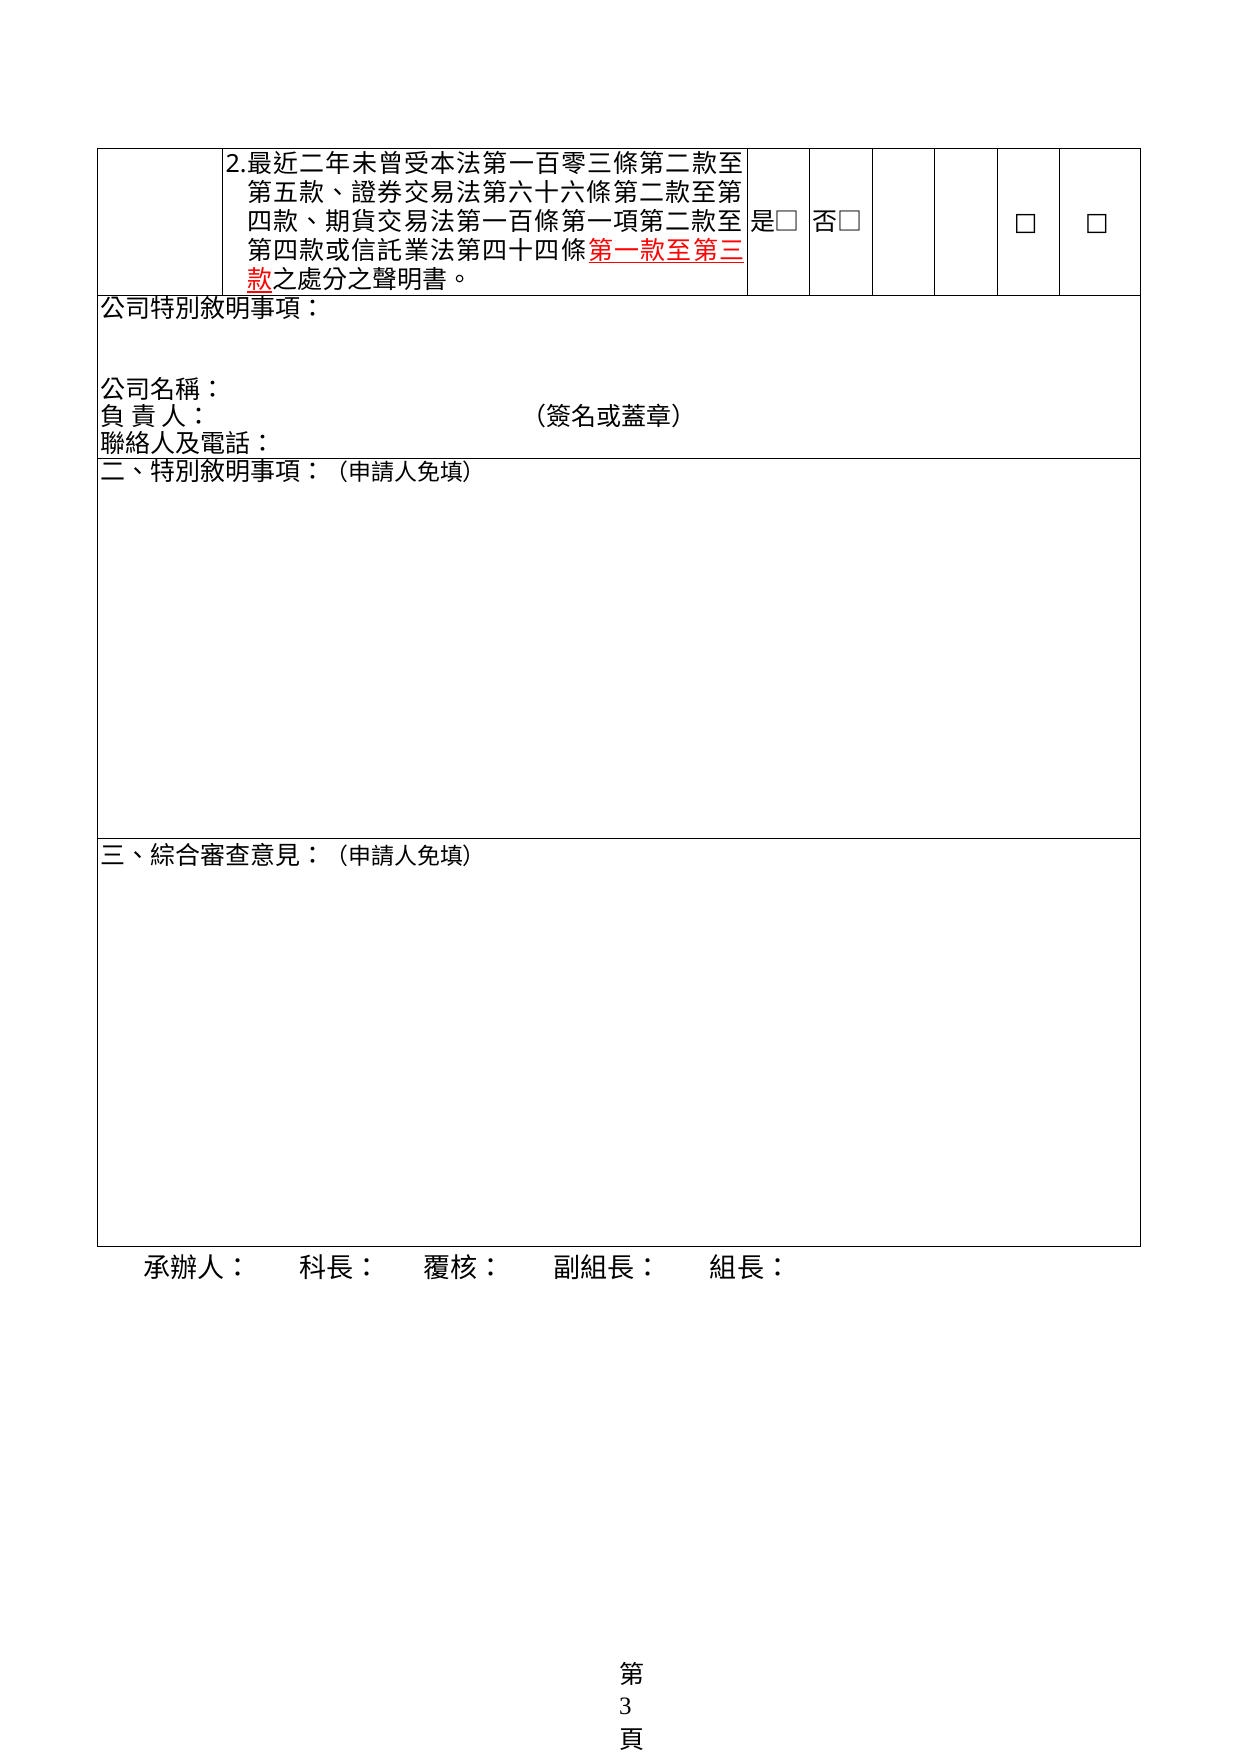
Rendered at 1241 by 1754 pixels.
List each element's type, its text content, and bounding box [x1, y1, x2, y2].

table_cell [873, 149, 934, 294]
table_cell □ [998, 149, 1059, 294]
table_cell 否□ [810, 149, 872, 294]
table_cell [935, 149, 997, 294]
table_cell 2.最近二年未曾受本法第一百零三條第二款至第五款、證券交易法第六十六條第二款至第四款、期貨交易法第一百條第一項第二款至第四款或信託業法第四十四條第一款至第三款之處分之聲明書。 [223, 149, 747, 294]
table_cell 是□ [748, 149, 809, 294]
text 承辦人： 科長： 覆核： 副組長： 組長： [136, 1253, 1104, 1284]
table_cell 三、綜合審查意見：（申請人免填） [98, 839, 1140, 1246]
table_cell □ [1060, 149, 1140, 294]
table_cell 二、特別敘明事項：（申請人免填） [98, 459, 1140, 838]
table_cell [98, 149, 222, 294]
table_cell 公司特別敘明事項： 公司名稱： 負 責 人： （簽名或蓋章） 聯絡人及電話： [98, 296, 1140, 458]
